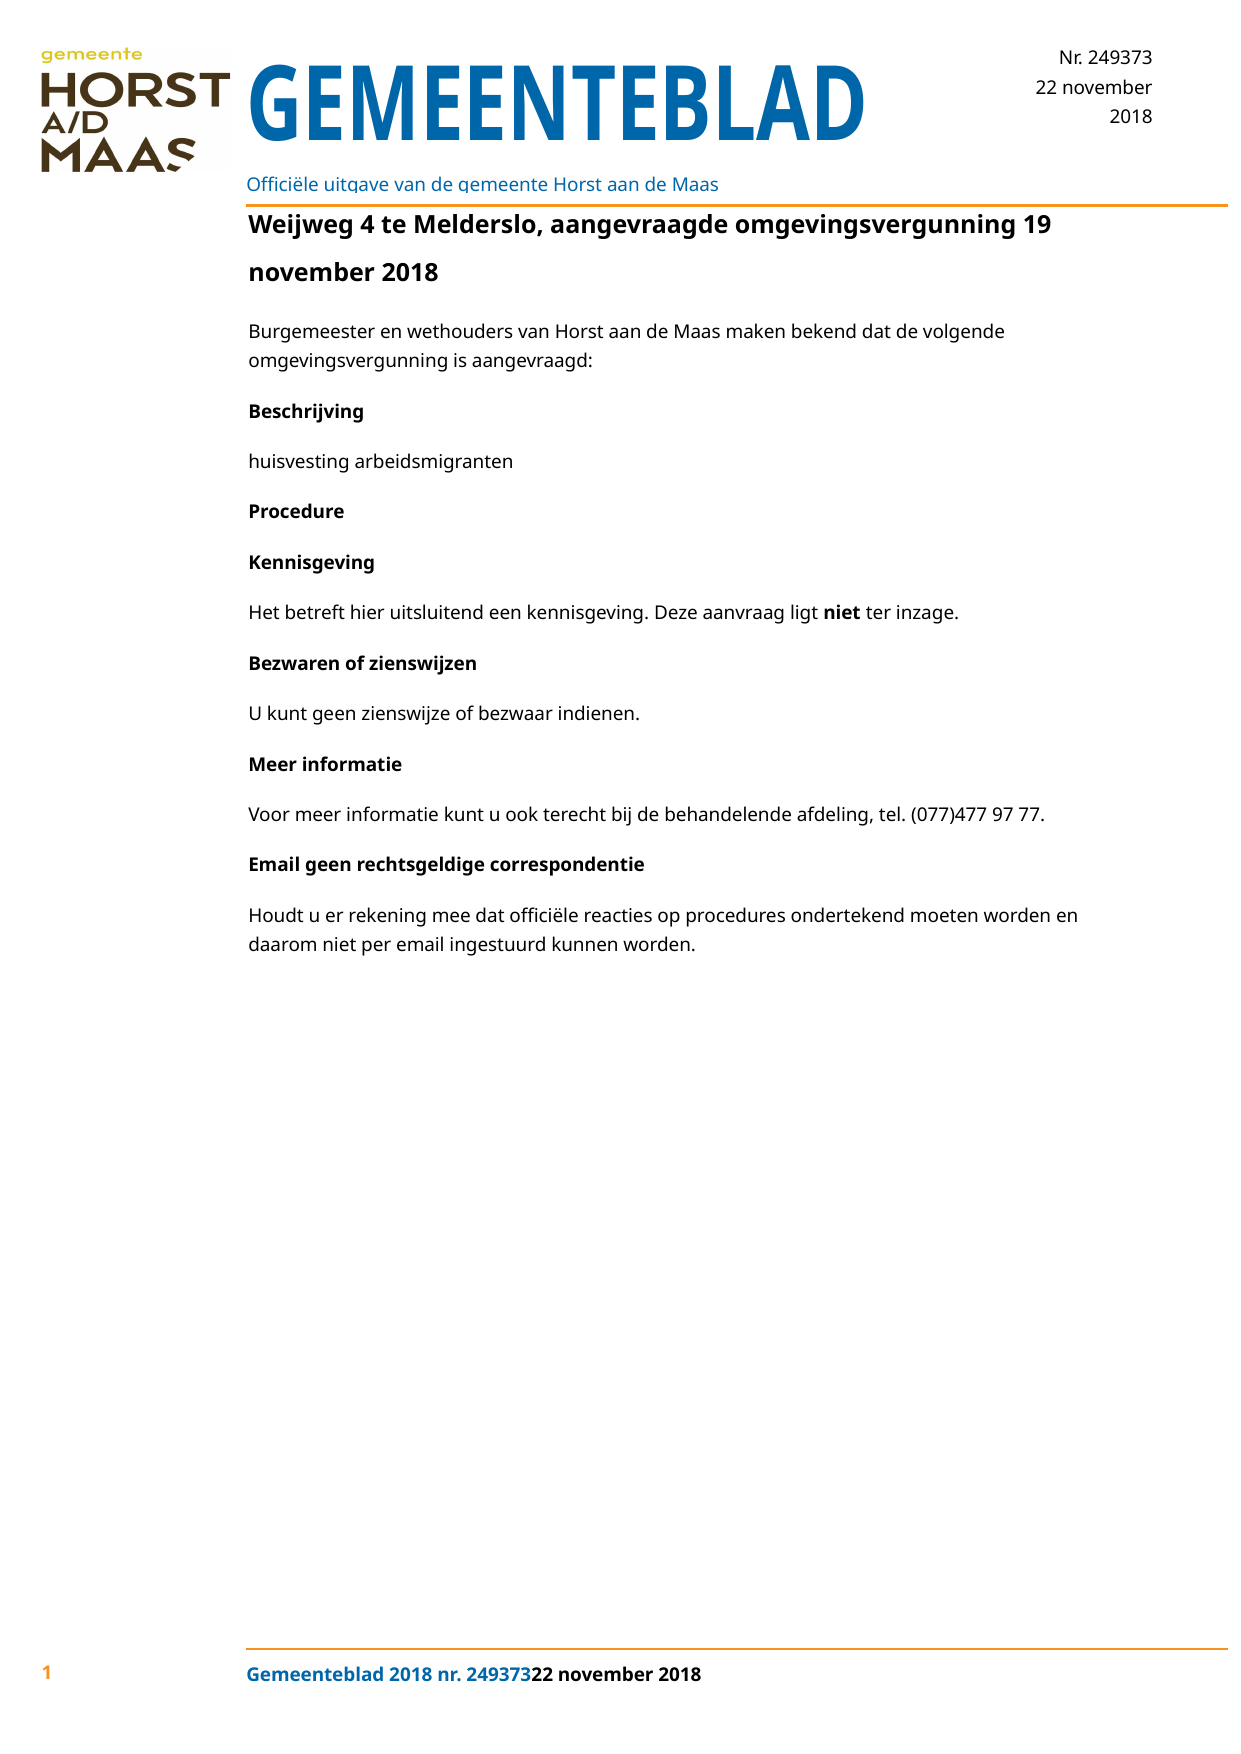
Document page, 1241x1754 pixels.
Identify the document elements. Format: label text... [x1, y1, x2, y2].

text Weijweg 4 te Melderslo, aangevraagde omgevingsvergunning 19 november 2018 [248, 207, 1152, 288]
text Voor meer informatie kunt u ook terecht bij de behandelende afdeling, tel. (077)477 97 77. [248, 801, 1152, 827]
text Kennisgeving [248, 549, 1152, 575]
text Procedure [248, 499, 1152, 524]
text Burgemeester en wethouders van Horst aan de Maas maken bekend dat de volgende omgevingsvergunning is aangevraagd: [248, 318, 1152, 373]
text Houdt u er rekening mee dat officiële reacties op procedures ondertekend moeten worden en daarom niet per email ingestuurd kunnen worden. [248, 902, 1152, 957]
picture [41, 47, 231, 172]
text Beschrijving [248, 398, 1152, 424]
text Meer informatie [248, 751, 1152, 777]
text huisvesting arbeidsmigranten [248, 448, 1152, 474]
text Bezwaren of zienswijzen [248, 650, 1152, 676]
text Het betreft hier uitsluitend een kennisgeving. Deze aanvraag ligt niet ter inzage. [248, 599, 1152, 625]
text Email geen rechtsgeldige correspondentie [248, 852, 1152, 877]
text U kunt geen zienswijze of bezwaar indienen. [248, 700, 1152, 726]
